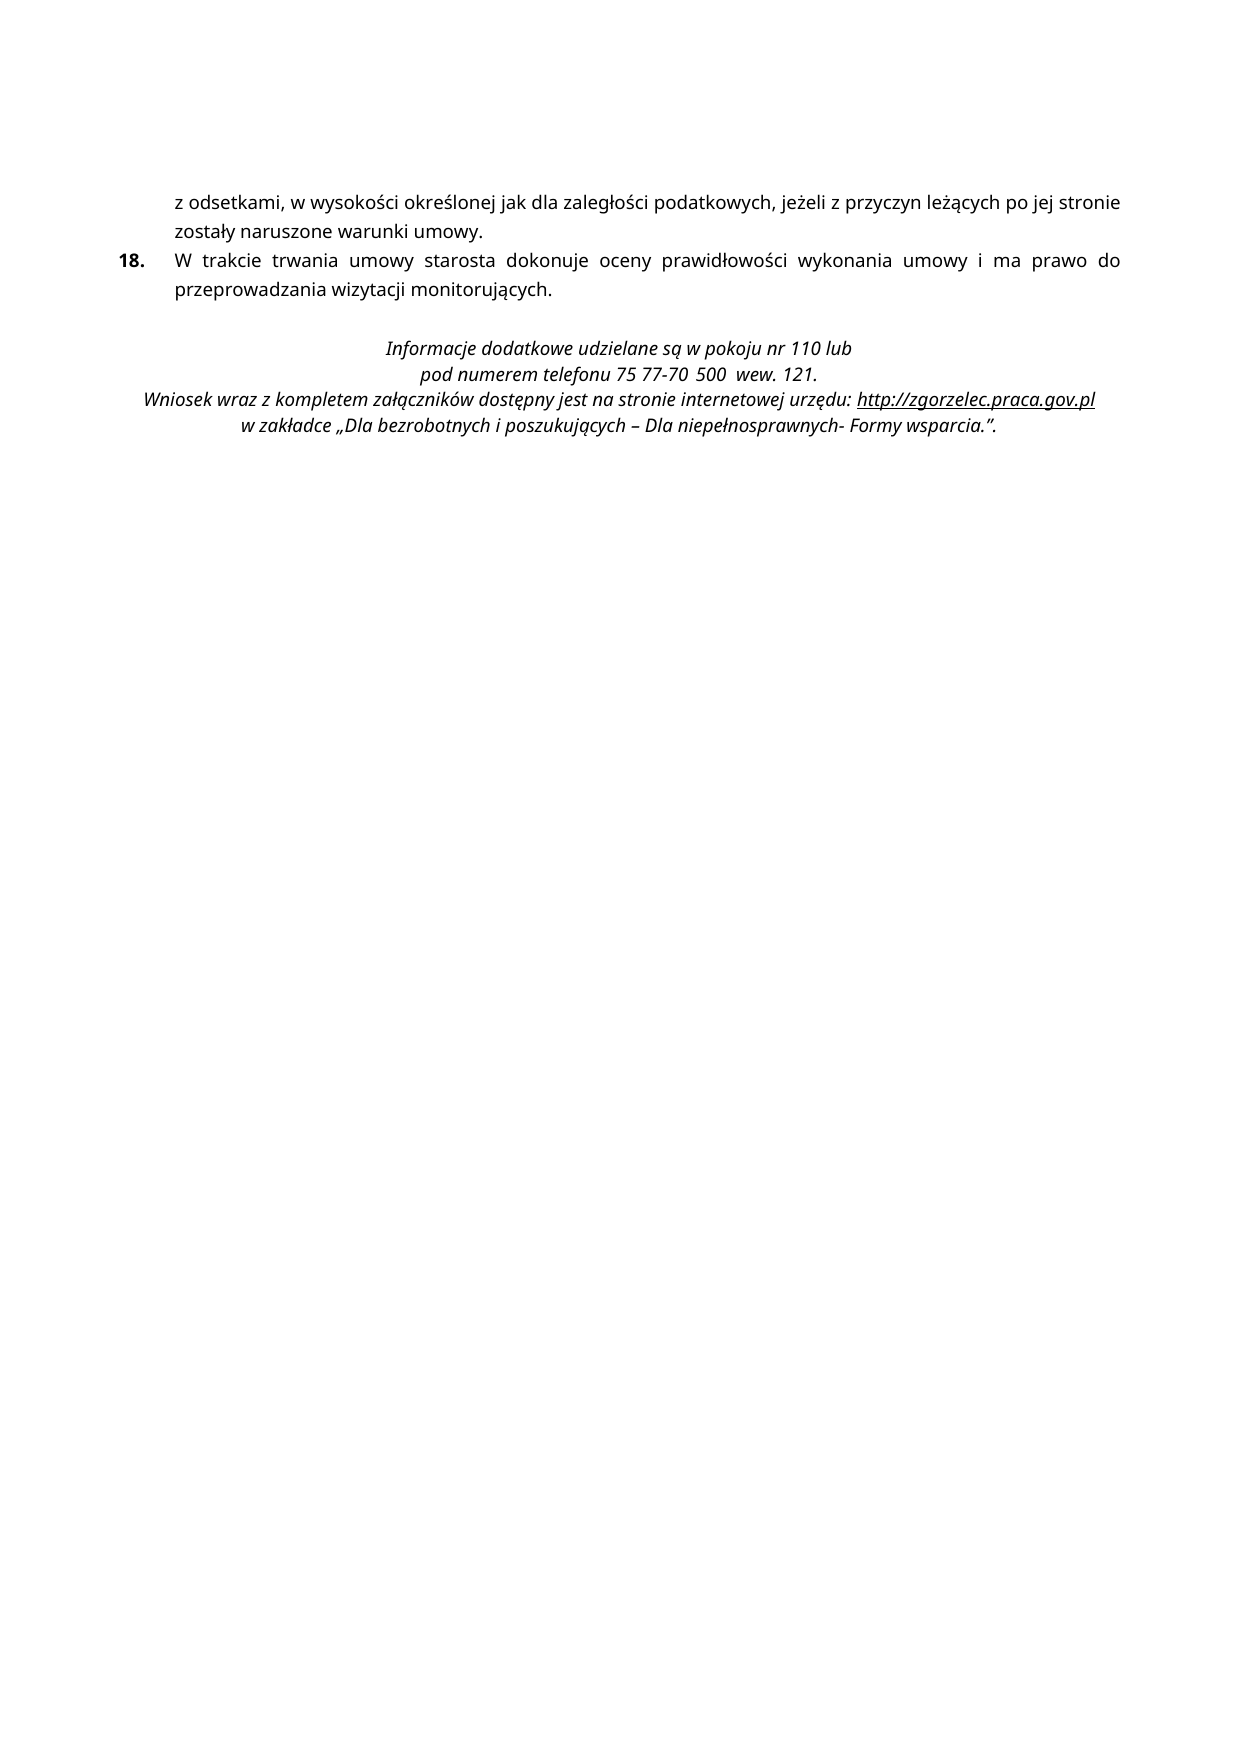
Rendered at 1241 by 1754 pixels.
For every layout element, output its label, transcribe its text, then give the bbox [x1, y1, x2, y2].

text Wniosek wraz z kompletem załączników dostępny jest na stronie internetowej urzędu: http://zgorzelec.praca.gov.pl w zakładce „Dla bezrobotnych i poszukujących – Dla niepełnosprawnych- Formy wsparcia.”. [118, 386, 1122, 437]
text z odsetkami, w wysokości określonej jak dla zaległości podatkowych, jeżeli z przyczyn leżących po jej stronie zostały naruszone warunki umowy. [174, 189, 1122, 244]
list W trakcie trwania umowy starosta dokonuje oceny prawidłowości wykonania umowy i ma prawo do przeprowadzania wizytacji monitorujących. [118, 247, 1122, 302]
text pod numerem telefonu 75 77-70 500 wew. 121. [118, 361, 1122, 386]
text Informacje dodatkowe udzielane są w pokoju nr 110 lub [118, 335, 1122, 361]
